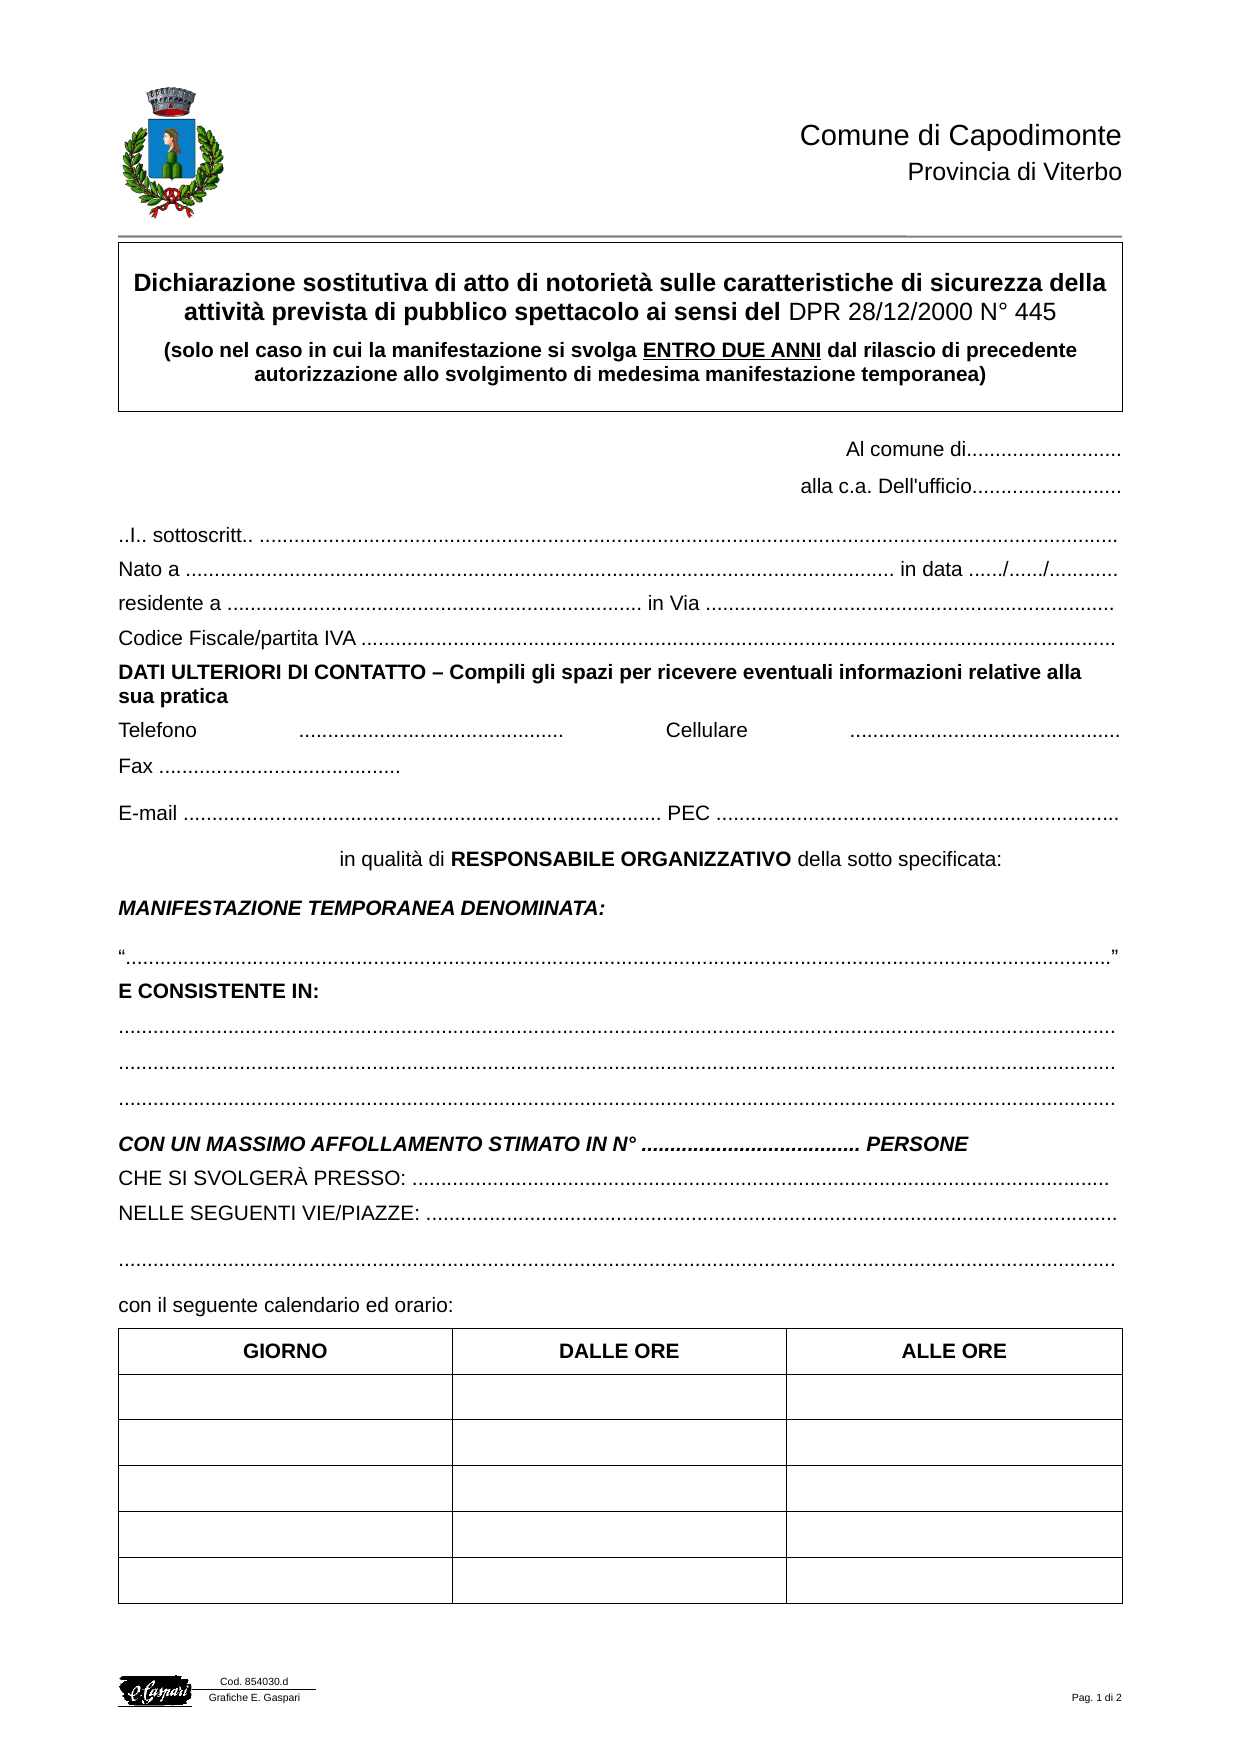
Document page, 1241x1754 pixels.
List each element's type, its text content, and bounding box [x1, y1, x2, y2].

text residente a ........................................................................ in Via ....................................................................... [118, 591, 1122, 615]
table_cell [453, 1375, 786, 1419]
text ............................................................................................................................................................................. [118, 1247, 1122, 1271]
subtitle CON UN MASSIMO AFFOLLAMENTO STIMATO IN N° ...................................... PERSONE [118, 1132, 1122, 1156]
text Codice Fiscale/partita IVA ................................................................................................................................... [118, 626, 1122, 649]
table_cell [119, 1420, 452, 1465]
text ..I.. sottoscritt.. ..................................................................................................................................................... [118, 522, 1122, 546]
text Provincia di Viterbo [224, 157, 1122, 185]
table_cell [787, 1466, 1122, 1511]
table_cell [787, 1558, 1122, 1603]
text NELLE SEGUENTI VIE/PIAZZE: ........................................................................................................................ [118, 1201, 1122, 1224]
table_cell [453, 1512, 786, 1557]
text con il seguente calendario ed orario: [118, 1293, 1122, 1317]
table_cell [787, 1375, 1122, 1419]
text in qualità di RESPONSABILE ORGANIZZATIVO della sotto specificata: [266, 847, 1122, 871]
table_cell [119, 1375, 452, 1419]
text Al comune di........................... [118, 437, 1122, 461]
picture [118, 1674, 192, 1706]
table_header DALLE ORE [453, 1329, 786, 1373]
picture [122, 87, 224, 219]
text CHE SI SVOLGERÀ PRESSO: ......................................................................................................................... [118, 1166, 1122, 1190]
table_cell [453, 1420, 786, 1465]
text “...........................................................................................................................................................................” [118, 945, 1122, 969]
table_cell [787, 1420, 1122, 1465]
table_cell [119, 1558, 452, 1603]
text DATI ULTERIORI DI CONTATTO – Compili gli spazi per ricevere eventuali informazioni relative alla sua pratica [118, 660, 1122, 708]
text alla c.a. Dell'ufficio.......................... [118, 473, 1122, 497]
table_cell [453, 1466, 786, 1511]
table_header ALLE ORE [787, 1329, 1122, 1373]
table_cell [119, 1466, 452, 1511]
table_cell [453, 1558, 786, 1603]
text E-mail ................................................................................... PEC ...................................................................... [118, 801, 1122, 824]
subtitle MANIFESTAZIONE TEMPORANEA DENOMINATA: [118, 896, 1122, 920]
text Comune di Capodimonte [224, 118, 1122, 152]
text E CONSISTENTE IN: [118, 979, 1122, 1003]
table_cell [787, 1512, 1122, 1557]
text ....................................................................................................................................................................................................................................................................................................................................................................................................................................................................................................................................... [118, 1014, 1122, 1109]
table_cell [119, 1512, 452, 1557]
table_header GIORNO [119, 1329, 452, 1373]
text Telefono .............................................. Cellulare ............................................... Fax .......................................... [118, 718, 1122, 778]
table_header Dichiarazione sostitutiva di atto di notorietà sulle caratteristiche di sicurezza della attività prevista di pubblico spettacolo ai sensi del DPR 28/12/2000 N° 445 (solo nel caso in cui la manifestazione si svolga ENTRO DUE ANNI dal rilascio di precedente autorizzazione allo svolgimento di medesima manifestazione temporanea) [119, 243, 1122, 411]
text Nato a ........................................................................................................................... in data ....../....../............ [118, 557, 1122, 581]
